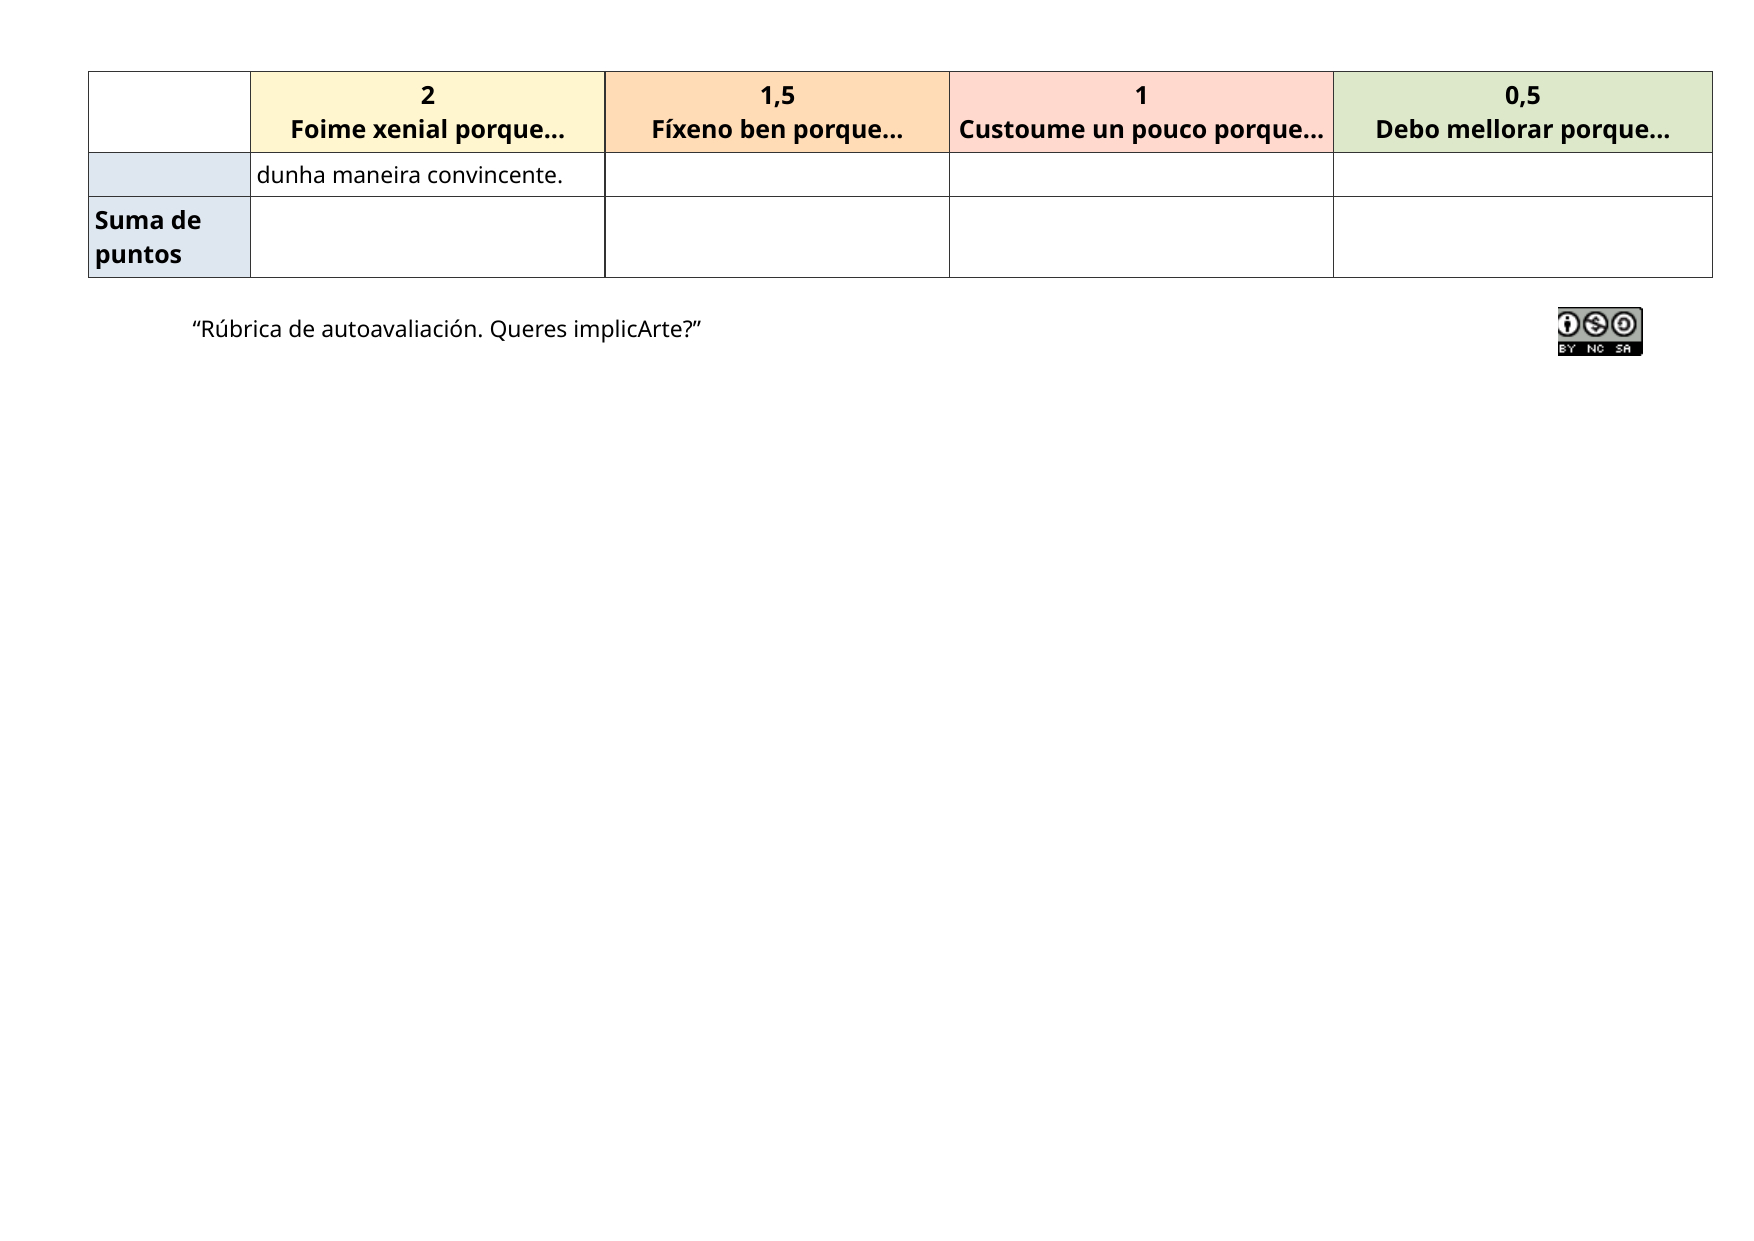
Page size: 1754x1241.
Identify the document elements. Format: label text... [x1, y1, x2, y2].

table_cell [1334, 197, 1712, 277]
table_cell [1334, 153, 1712, 196]
table_cell Suma de puntos [89, 197, 250, 277]
table_cell [606, 153, 949, 196]
table_cell [89, 153, 250, 196]
table_cell [251, 197, 604, 277]
table_header 1 Custoume un pouco porque... [950, 72, 1333, 152]
table_cell [606, 197, 949, 277]
table_cell [950, 153, 1333, 196]
table_cell [950, 197, 1333, 277]
table_header 1,5 Fíxeno ben porque... [606, 72, 949, 152]
table_header 0,5 Debo mellorar porque... [1334, 72, 1712, 152]
table_cell dunha maneira convincente. [251, 153, 604, 196]
text “Rúbrica de autoavaliación. Queres implicArte?” [192, 313, 1543, 344]
table_header [89, 72, 250, 152]
table_header 2 Foime xenial porque... [251, 72, 604, 152]
